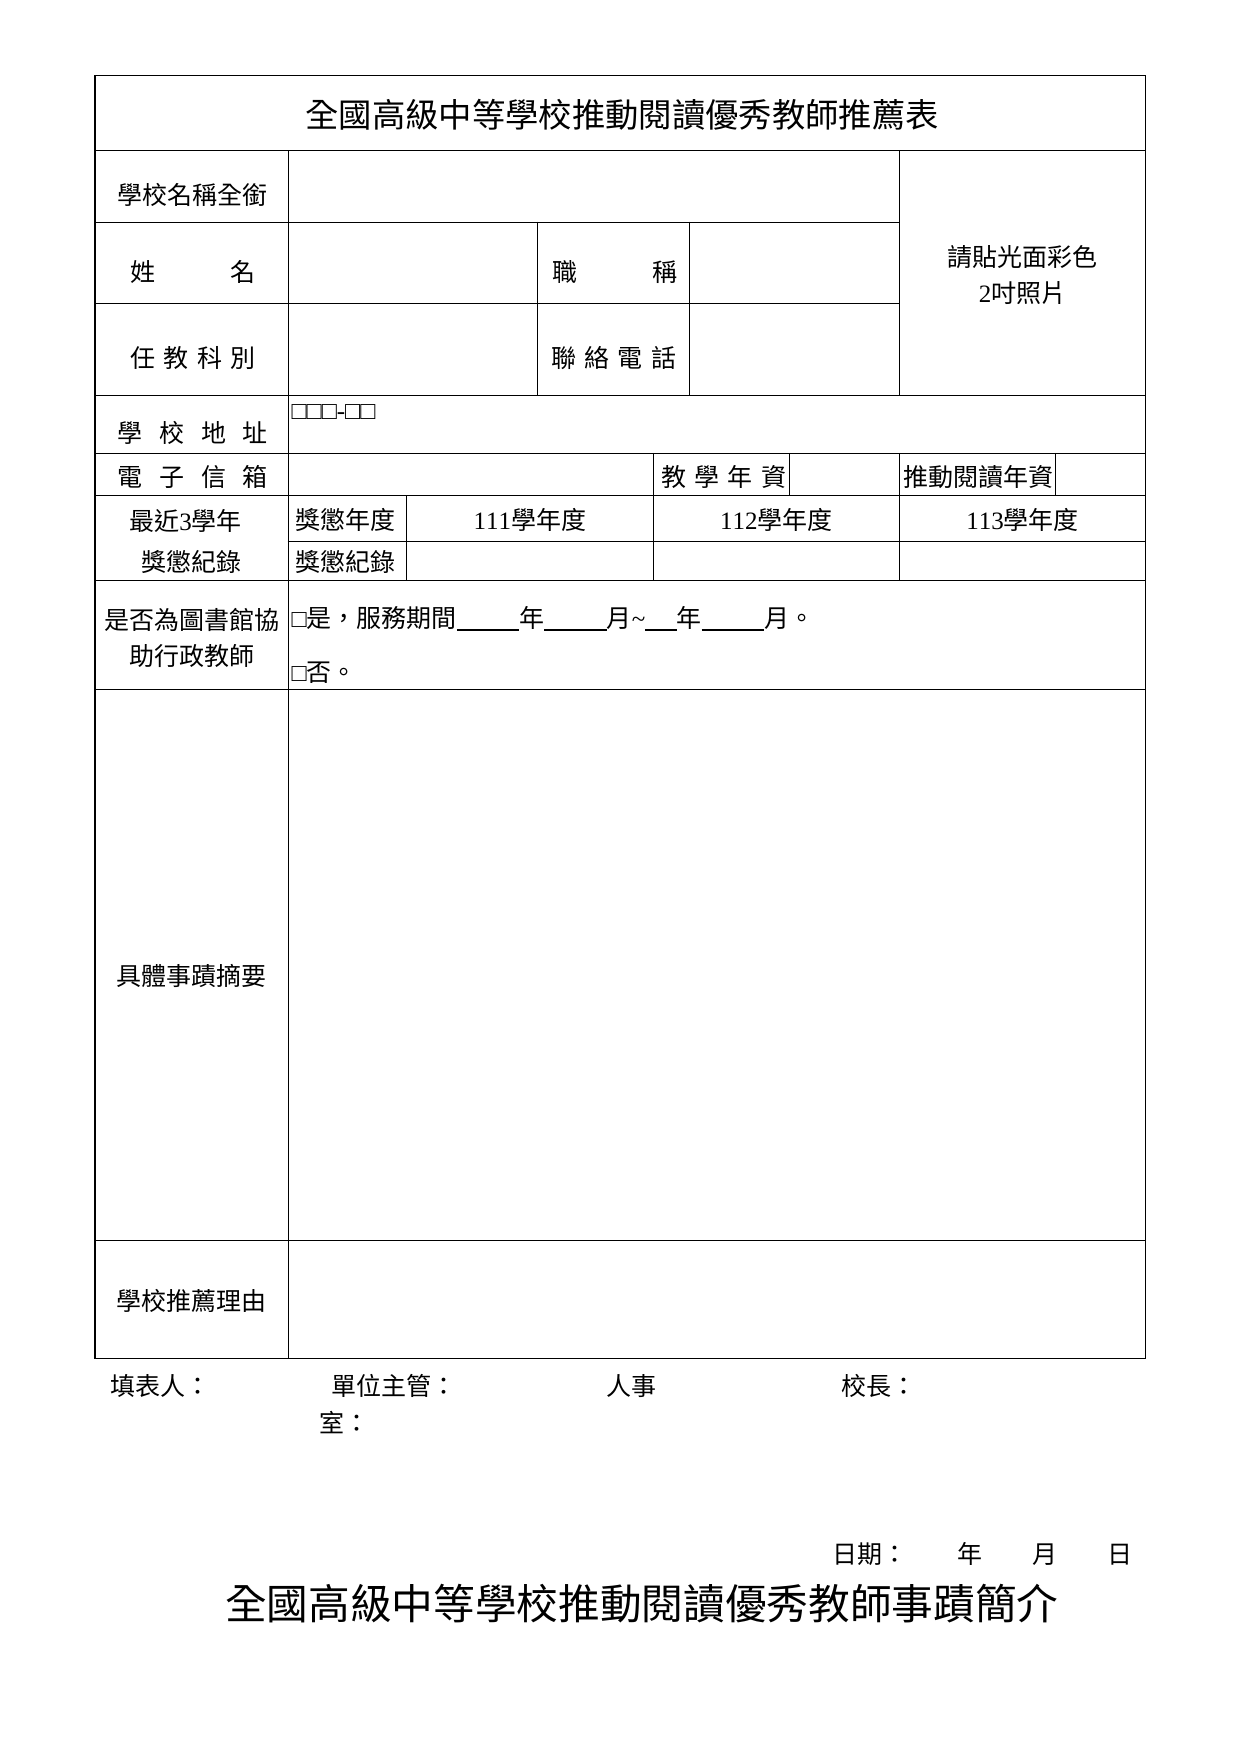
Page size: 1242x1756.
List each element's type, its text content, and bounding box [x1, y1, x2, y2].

table_cell [792, 1446, 1132, 1532]
table_cell 學校地址 [96, 396, 288, 453]
table_cell [289, 223, 537, 303]
table_header 全國高級中等學校推動閱讀優秀教師推薦表 [96, 76, 1145, 150]
table_cell □□□-□□ [289, 396, 1145, 453]
table_cell 請貼光面彩色 2吋照片 [900, 151, 1145, 395]
table_cell 推動閱讀年資 [900, 454, 1055, 495]
table_cell 最近3學年 獎懲紀錄 [96, 496, 288, 580]
table_cell 獎懲紀錄 [289, 542, 406, 580]
table_cell 教學年資 [654, 454, 789, 495]
table_cell [654, 542, 899, 580]
table_cell [289, 690, 1145, 1240]
table_cell 學校名稱全銜 [96, 151, 288, 222]
table_cell [289, 304, 537, 395]
table_cell 具體事蹟摘要 [96, 690, 288, 1240]
table_cell 姓名 [96, 223, 288, 303]
table_cell [289, 1241, 1145, 1357]
table_cell 學校推薦理由 [96, 1241, 288, 1357]
table_cell [900, 542, 1145, 580]
table_cell 聯絡電話 [538, 304, 689, 395]
text 全國高級中等學校推動閱讀優秀教師事蹟簡介 [83, 1571, 1200, 1632]
table_cell 任教科別 [96, 304, 288, 395]
table_cell 獎懲年度 [289, 496, 406, 541]
table_cell [319, 1446, 792, 1532]
table_cell 電子信箱 [96, 454, 288, 495]
table_cell 職稱 [538, 223, 689, 303]
table_cell [110, 1446, 319, 1532]
table_cell 日期： 年 月 日 [110, 1532, 1132, 1571]
table_cell 是否為圖書館協助行政教師 [96, 581, 288, 689]
table_cell [289, 151, 899, 222]
table_cell 112學年度 [654, 496, 899, 541]
table_header 單位主管： 人事室： [319, 1367, 792, 1446]
table_header 校長： [792, 1367, 1132, 1446]
table_cell [289, 454, 653, 495]
table_header 填表人： [110, 1367, 319, 1446]
table_cell [690, 223, 899, 303]
table_cell [790, 454, 899, 495]
table_cell 113學年度 [900, 496, 1145, 541]
table_cell [690, 304, 899, 395]
table_cell [407, 542, 653, 580]
table_cell 111學年度 [407, 496, 653, 541]
table_cell □是，服務期間 年 月~ 年 月。 □否。 [289, 581, 1145, 689]
table_cell [1056, 454, 1145, 495]
